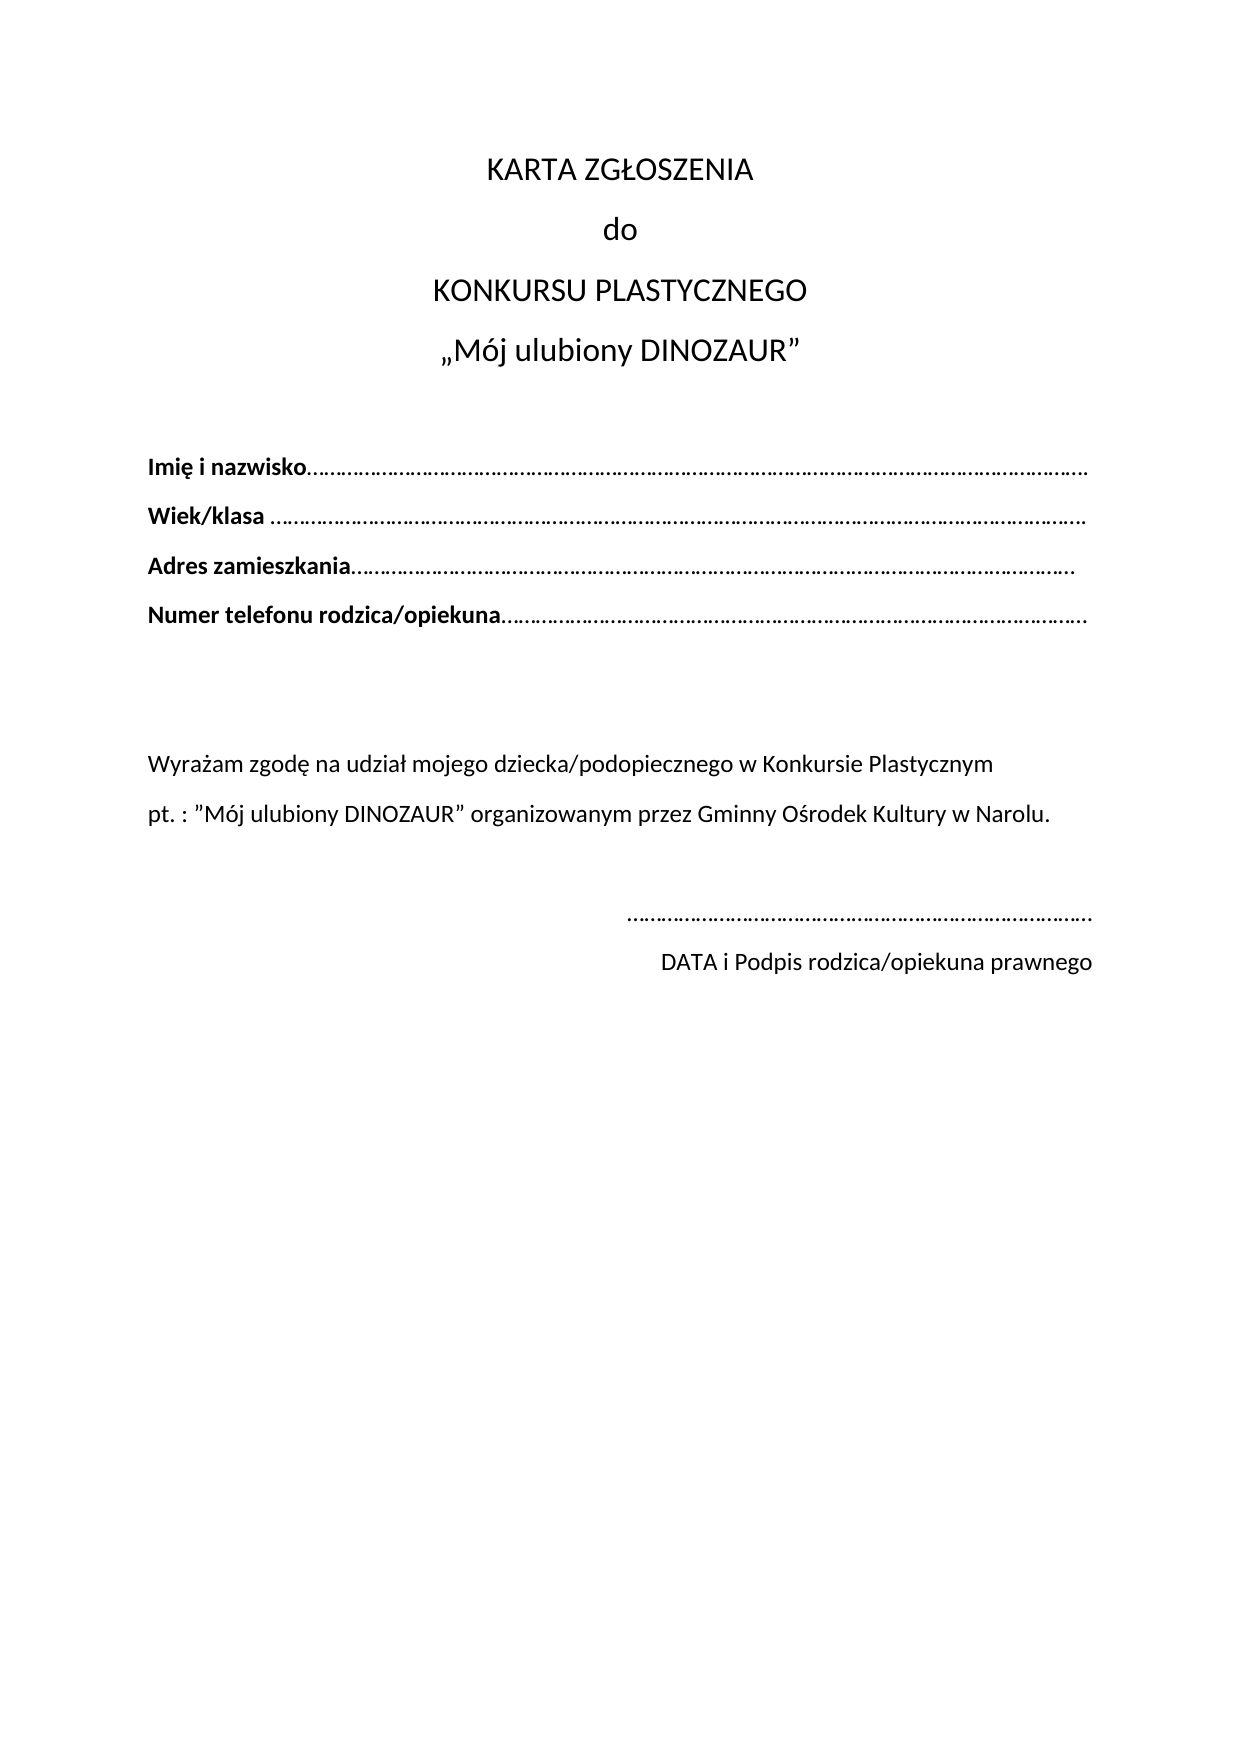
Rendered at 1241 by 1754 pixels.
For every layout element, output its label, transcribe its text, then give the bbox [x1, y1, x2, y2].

text do [148, 208, 1093, 249]
text „Mój ulubiony DINOZAUR” [148, 329, 1093, 370]
text pt. : ”Mój ulubiony DINOZAUR” organizowanym przez Gminny Ośrodek Kultury w Narolu. [148, 798, 1093, 828]
text KONKURSU PLASTYCZNEGO [148, 269, 1093, 309]
text Wiek/klasa ……………………………………………………………………………………………………………………………. [148, 500, 1093, 531]
text Adres zamieszkania……………………………………………………………………………………………………………… [148, 550, 1093, 580]
text ……………………………………………………………………… [148, 897, 1093, 927]
text Numer telefonu rodzica/opiekuna………………………………………………………………………………………… [148, 599, 1093, 630]
text DATA i Podpis rodzica/opiekuna prawnego [148, 947, 1093, 977]
text Imię i nazwisko………………………………………………………………………………………………………………………. [148, 451, 1093, 481]
text Wyrażam zgodę na udział mojego dziecka/podopiecznego w Konkursie Plastycznym [148, 748, 1093, 779]
text KARTA ZGŁOSZENIA [148, 148, 1093, 188]
